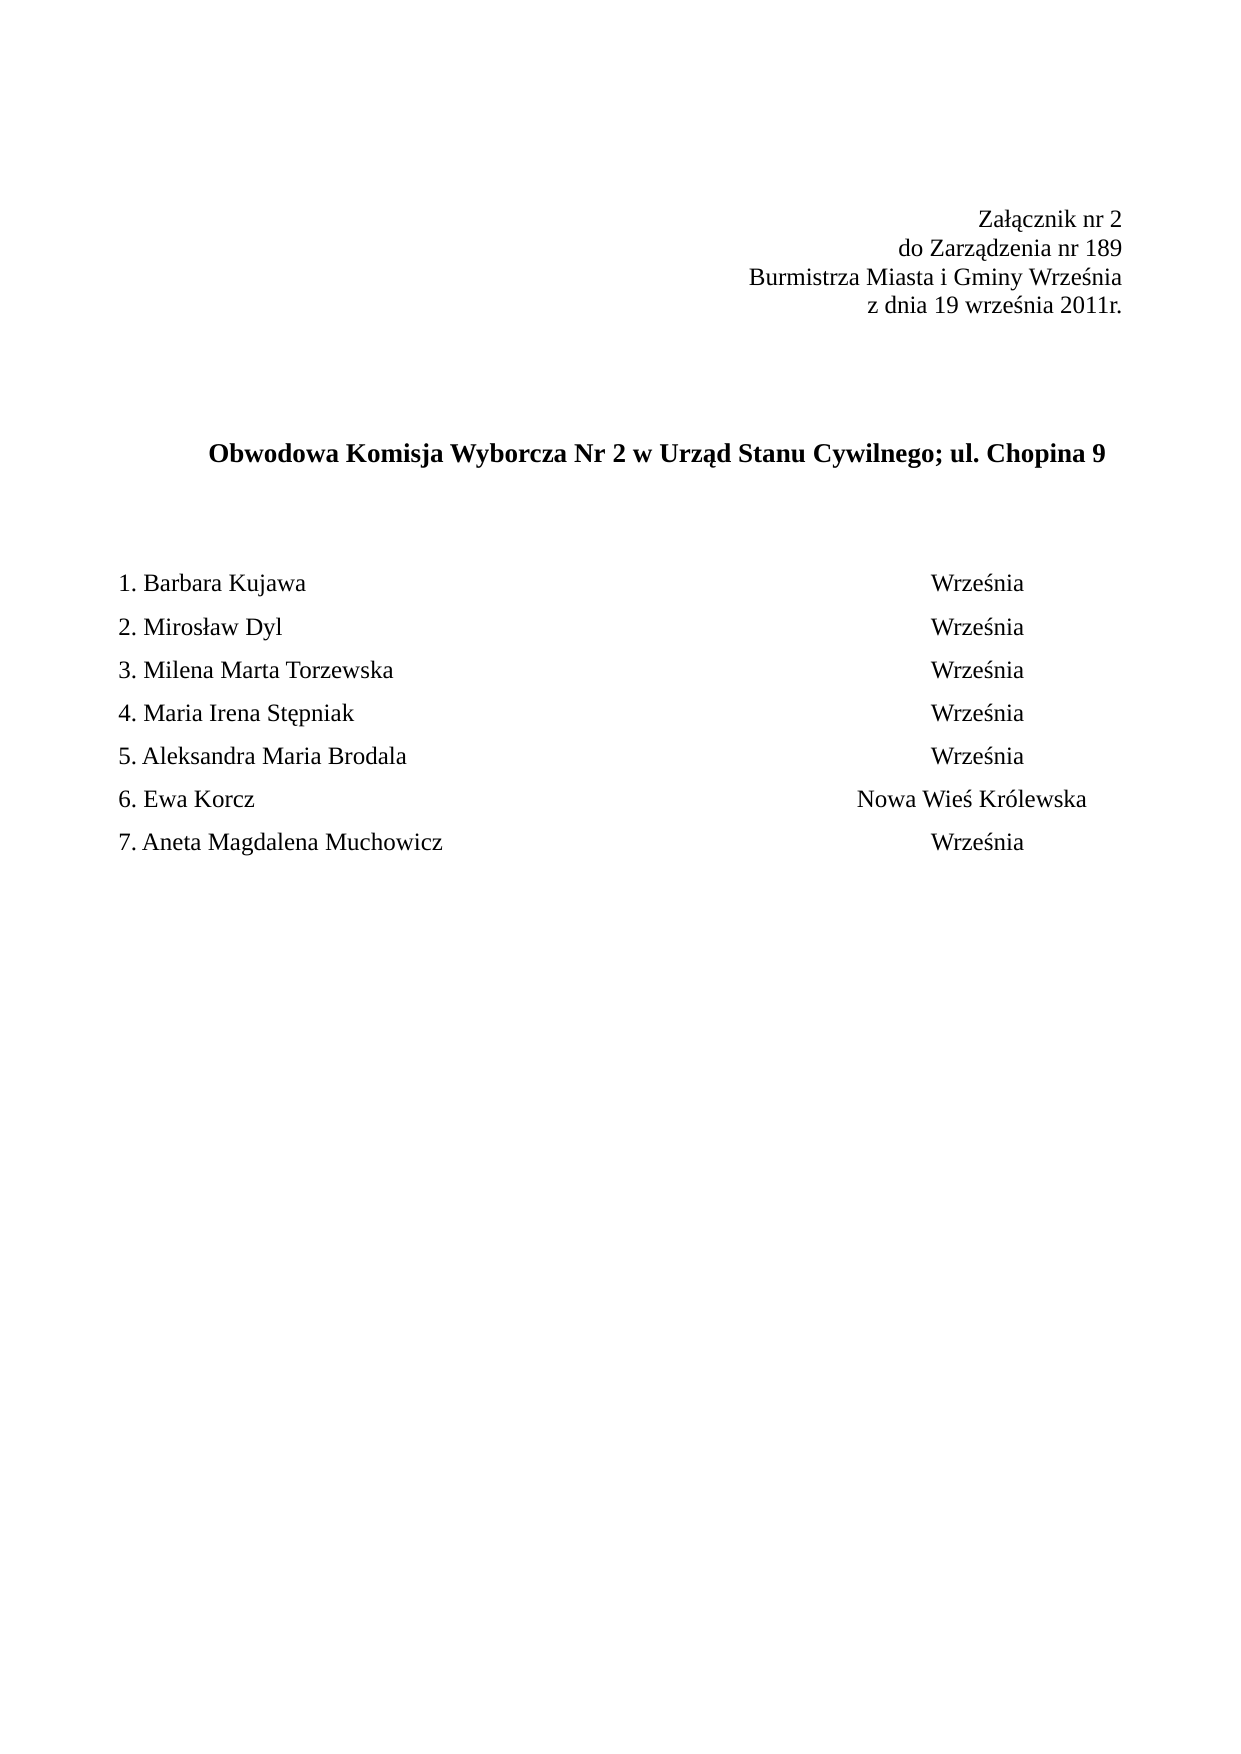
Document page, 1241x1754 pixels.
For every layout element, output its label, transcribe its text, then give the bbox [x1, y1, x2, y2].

text Załącznik nr 2 [118, 204, 1122, 233]
text 4. Maria Irena Stępniak Września [118, 698, 1122, 727]
text Burmistrza Miasta i Gminy Września [118, 262, 1122, 291]
text 3. Milena Marta Torzewska Września [118, 655, 1122, 683]
text do Zarządzenia nr 189 [118, 233, 1122, 262]
text 5. Aleksandra Maria Brodala Września [118, 741, 1122, 770]
text Obwodowa Komisja Wyborcza Nr 2 w Urząd Stanu Cywilnego; ul. Chopina 9 [118, 437, 1122, 468]
text 2. Mirosław Dyl Września [118, 612, 1122, 640]
text 6. Ewa Korcz Nowa Wieś Królewska [118, 784, 1122, 813]
text z dnia 19 września 2011r. [118, 291, 1122, 319]
text 7. Aneta Magdalena Muchowicz Września [118, 827, 1122, 856]
text 1. Barbara Kujawa Września [118, 568, 1122, 597]
